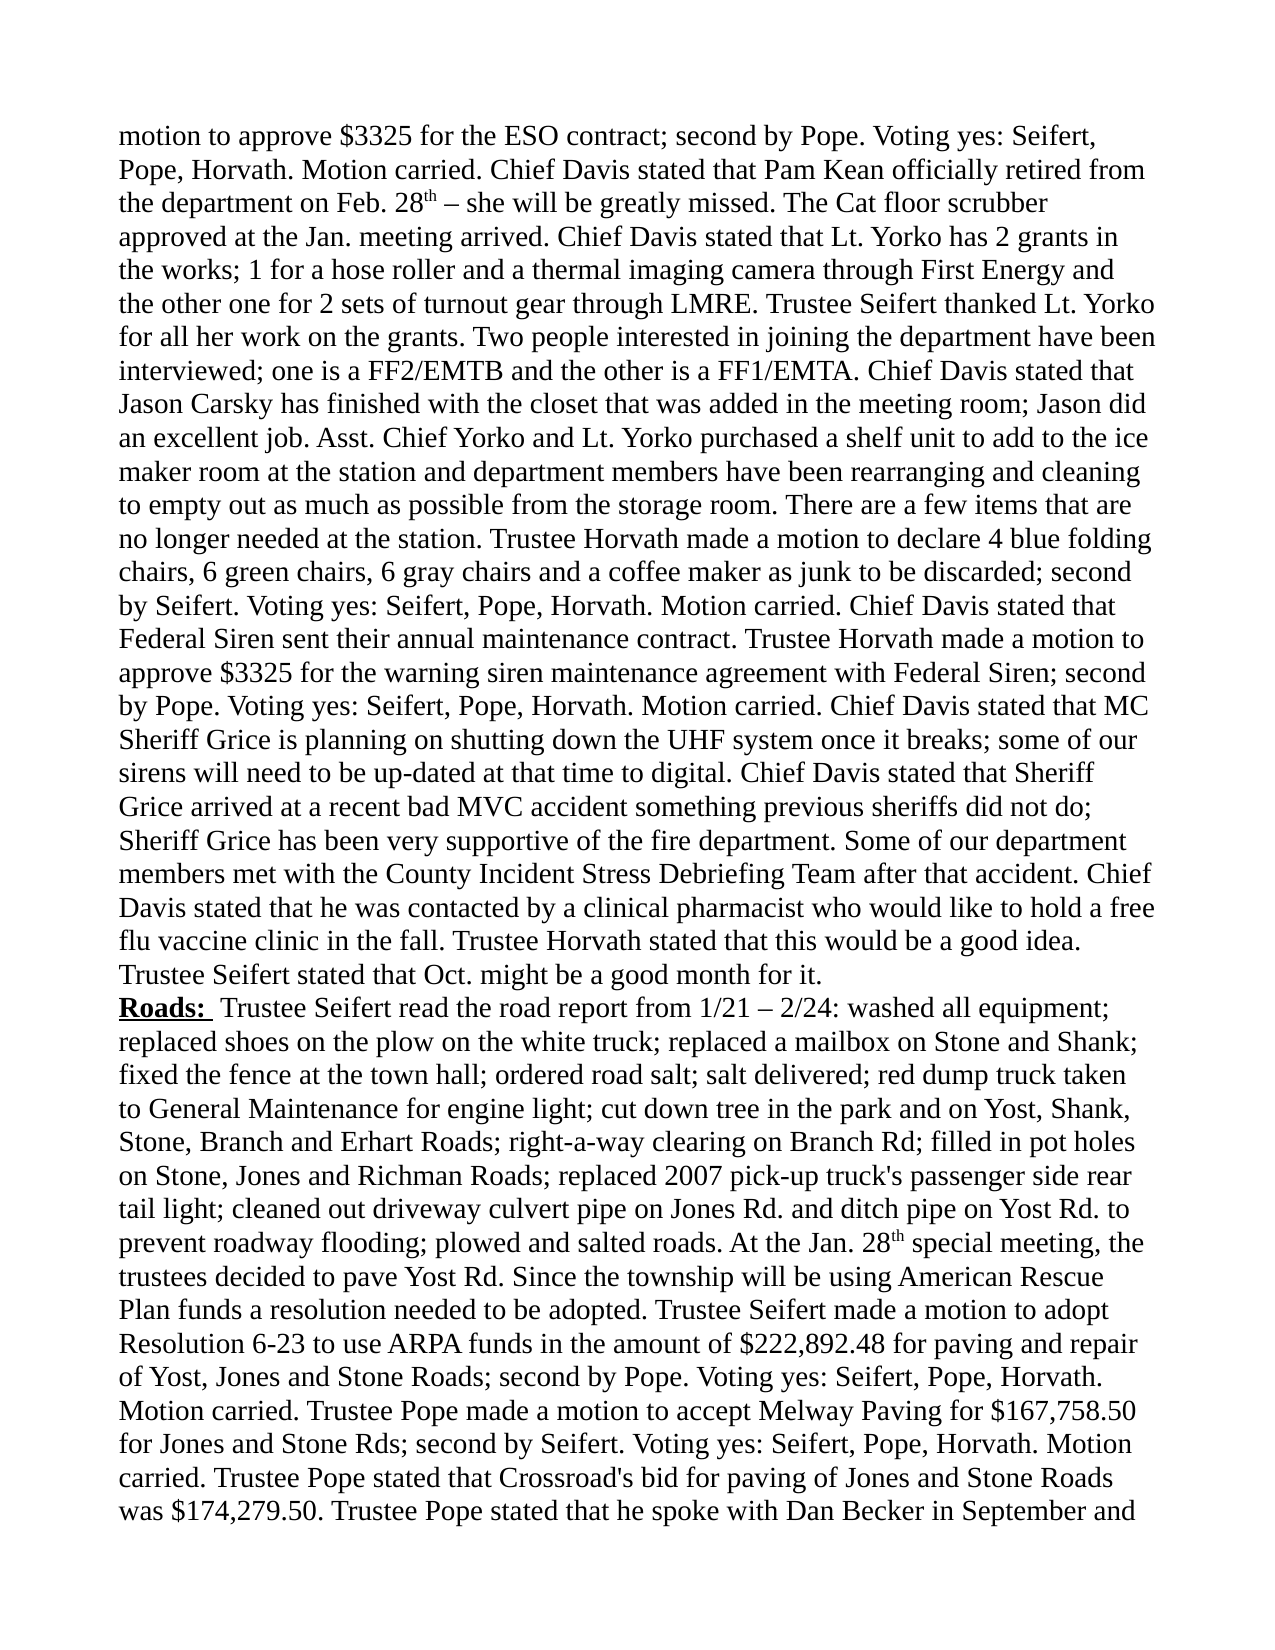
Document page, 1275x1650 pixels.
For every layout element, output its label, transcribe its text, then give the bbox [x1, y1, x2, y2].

title Roads: Trustee Seifert read the road report from 1/21 – 2/24: washed all equipment; replaced shoes on the plow on the white truck; replaced a mailbox on Stone and Shank; fixed the fence at the town hall; ordered road salt; salt delivered; red dump truck taken to General Maintenance for engine light; cut down tree in the park and on Yost, Shank, Stone, Branch and Erhart Roads; right-a-way clearing on Branch Rd; filled in pot holes on Stone, Jones and Richman Roads; replaced 2007 pick-up truck's passenger side rear tail light; cleaned out driveway culvert pipe on Jones Rd. and ditch pipe on Yost Rd. to prevent roadway flooding; plowed and salted roads. At the Jan. 28th special meeting, the trustees decided to pave Yost Rd. Since the township will be using American Rescue Plan funds a resolution needed to be adopted. Trustee Seifert made a motion to adopt Resolution 6-23 to use ARPA funds in the amount of $222,892.48 for paving and repair of Yost, Jones and Stone Roads; second by Pope. Voting yes: Seifert, Pope, Horvath. Motion carried. Trustee Pope made a motion to accept Melway Paving for $167,758.50 for Jones and Stone Rds; second by Seifert. Voting yes: Seifert, Pope, Horvath. Motion carried. Trustee Pope stated that Crossroad's bid for paving of Jones and Stone Roads was $174,279.50. Trustee Pope stated that he spoke with Dan Becker in September and [118, 990, 1157, 1527]
title motion to approve $3325 for the ESO contract; second by Pope. Voting yes: Seifert, Pope, Horvath. Motion carried. Chief Davis stated that Pam Kean officially retired from the department on Feb. 28th – she will be greatly missed. The Cat floor scrubber approved at the Jan. meeting arrived. Chief Davis stated that Lt. Yorko has 2 grants in the works; 1 for a hose roller and a thermal imaging camera through First Energy and the other one for 2 sets of turnout gear through LMRE. Trustee Seifert thanked Lt. Yorko for all her work on the grants. Two people interested in joining the department have been interviewed; one is a FF2/EMTB and the other is a FF1/EMTA. Chief Davis stated that Jason Carsky has finished with the closet that was added in the meeting room; Jason did an excellent job. Asst. Chief Yorko and Lt. Yorko purchased a shelf unit to add to the ice maker room at the station and department members have been rearranging and cleaning to empty out as much as possible from the storage room. There are a few items that are no longer needed at the station. Trustee Horvath made a motion to declare 4 blue folding chairs, 6 green chairs, 6 gray chairs and a coffee maker as junk to be discarded; second by Seifert. Voting yes: Seifert, Pope, Horvath. Motion carried. Chief Davis stated that Federal Siren sent their annual maintenance contract. Trustee Horvath made a motion to approve $3325 for the warning siren maintenance agreement with Federal Siren; second by Pope. Voting yes: Seifert, Pope, Horvath. Motion carried. Chief Davis stated that MC Sheriff Grice is planning on shutting down the UHF system once it breaks; some of our sirens will need to be up-dated at that time to digital. Chief Davis stated that Sheriff Grice arrived at a recent bad MVC accident something previous sheriffs did not do; Sheriff Grice has been very supportive of the fire department. Some of our department members met with the County Incident Stress Debriefing Team after that accident. Chief Davis stated that he was contacted by a clinical pharmacist who would like to hold a free flu vaccine clinic in the fall. Trustee Horvath stated that this would be a good idea. Trustee Seifert stated that Oct. might be a good month for it. [118, 118, 1157, 990]
